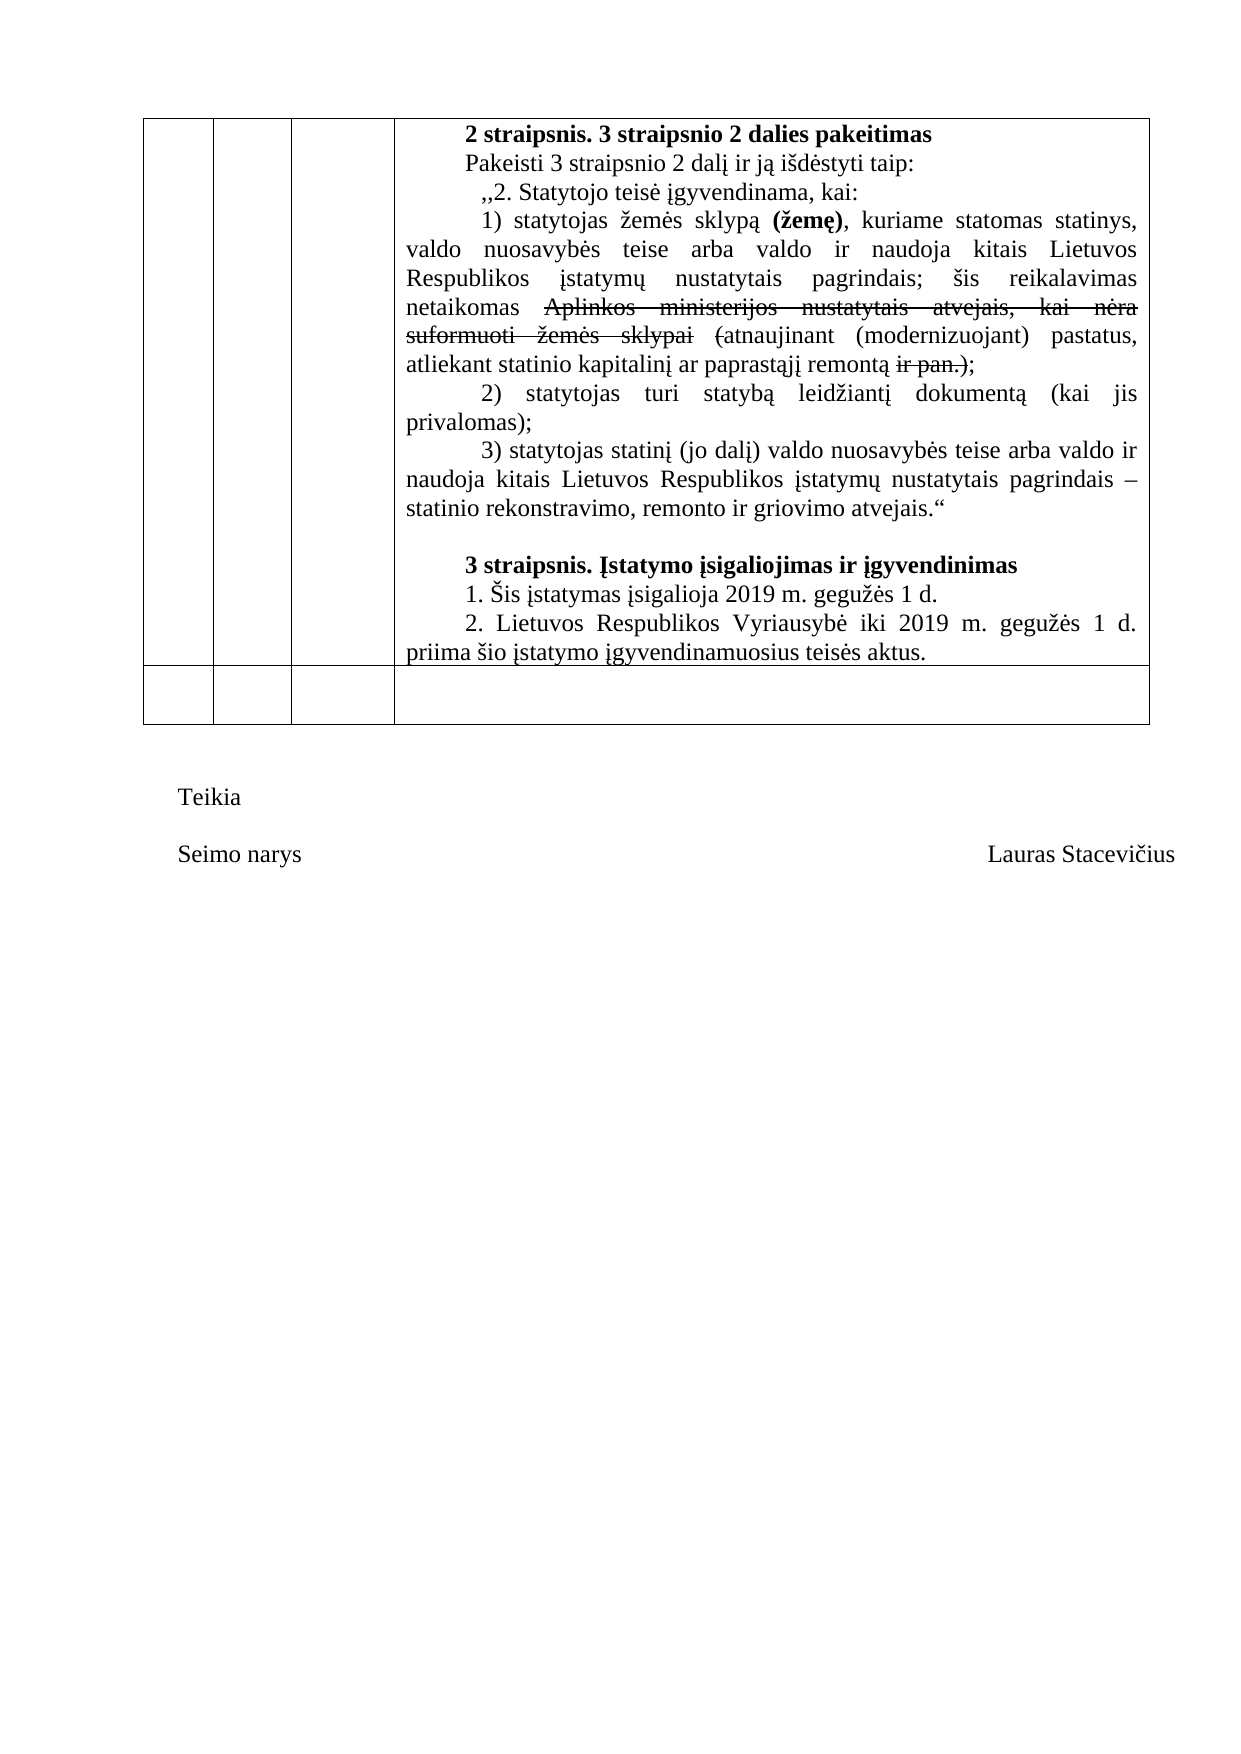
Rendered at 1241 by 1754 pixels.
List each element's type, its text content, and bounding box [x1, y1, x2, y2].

table_cell [292, 119, 394, 665]
text Teikia [177, 782, 1181, 811]
table_cell 2 straipsnis. 3 straipsnio 2 dalies pakeitimas Pakeisti 3 straipsnio 2 dalį ir ją išdėstyti taip: ,,2. Statytojo teisė įgyvendinama, kai: 1) statytojas žemės sklypą (žemę), kuriame statomas statinys, valdo nuosavybės teise arba valdo ir naudoja kitais Lietuvos Respublikos įstatymų nustatytais pagrindais; šis reikalavimas netaikomas Aplinkos ministerijos nustatytais atvejais, kai nėra suformuoti žemės sklypai (atnaujinant (modernizuojant) pastatus, atliekant statinio kapitalinį ar paprastąjį remontą ir pan.); 2) statytojas turi statybą leidžiantį dokumentą (kai jis privalomas); 3) statytojas statinį (jo dalį) valdo nuosavybės teise arba valdo ir naudoja kitais Lietuvos Respublikos įstatymų nustatytais pagrindais – statinio rekonstravimo, remonto ir griovimo atvejais.“ 3 straipsnis. Įstatymo įsigaliojimas ir įgyvendinimas 1. Šis įstatymas įsigalioja 2019 m. gegužės 1 d. 2. Lietuvos Respublikos Vyriausybė iki 2019 m. gegužės 1 d. priima šio įstatymo įgyvendinamuosius teisės aktus. [395, 119, 1149, 665]
table_cell [144, 119, 213, 665]
table_cell [214, 119, 291, 665]
table_cell [214, 666, 291, 723]
table_cell [144, 666, 213, 723]
table_cell [292, 666, 394, 723]
table_cell [395, 666, 1149, 723]
text Seimo narys Lauras Stacevičius [177, 839, 1181, 868]
